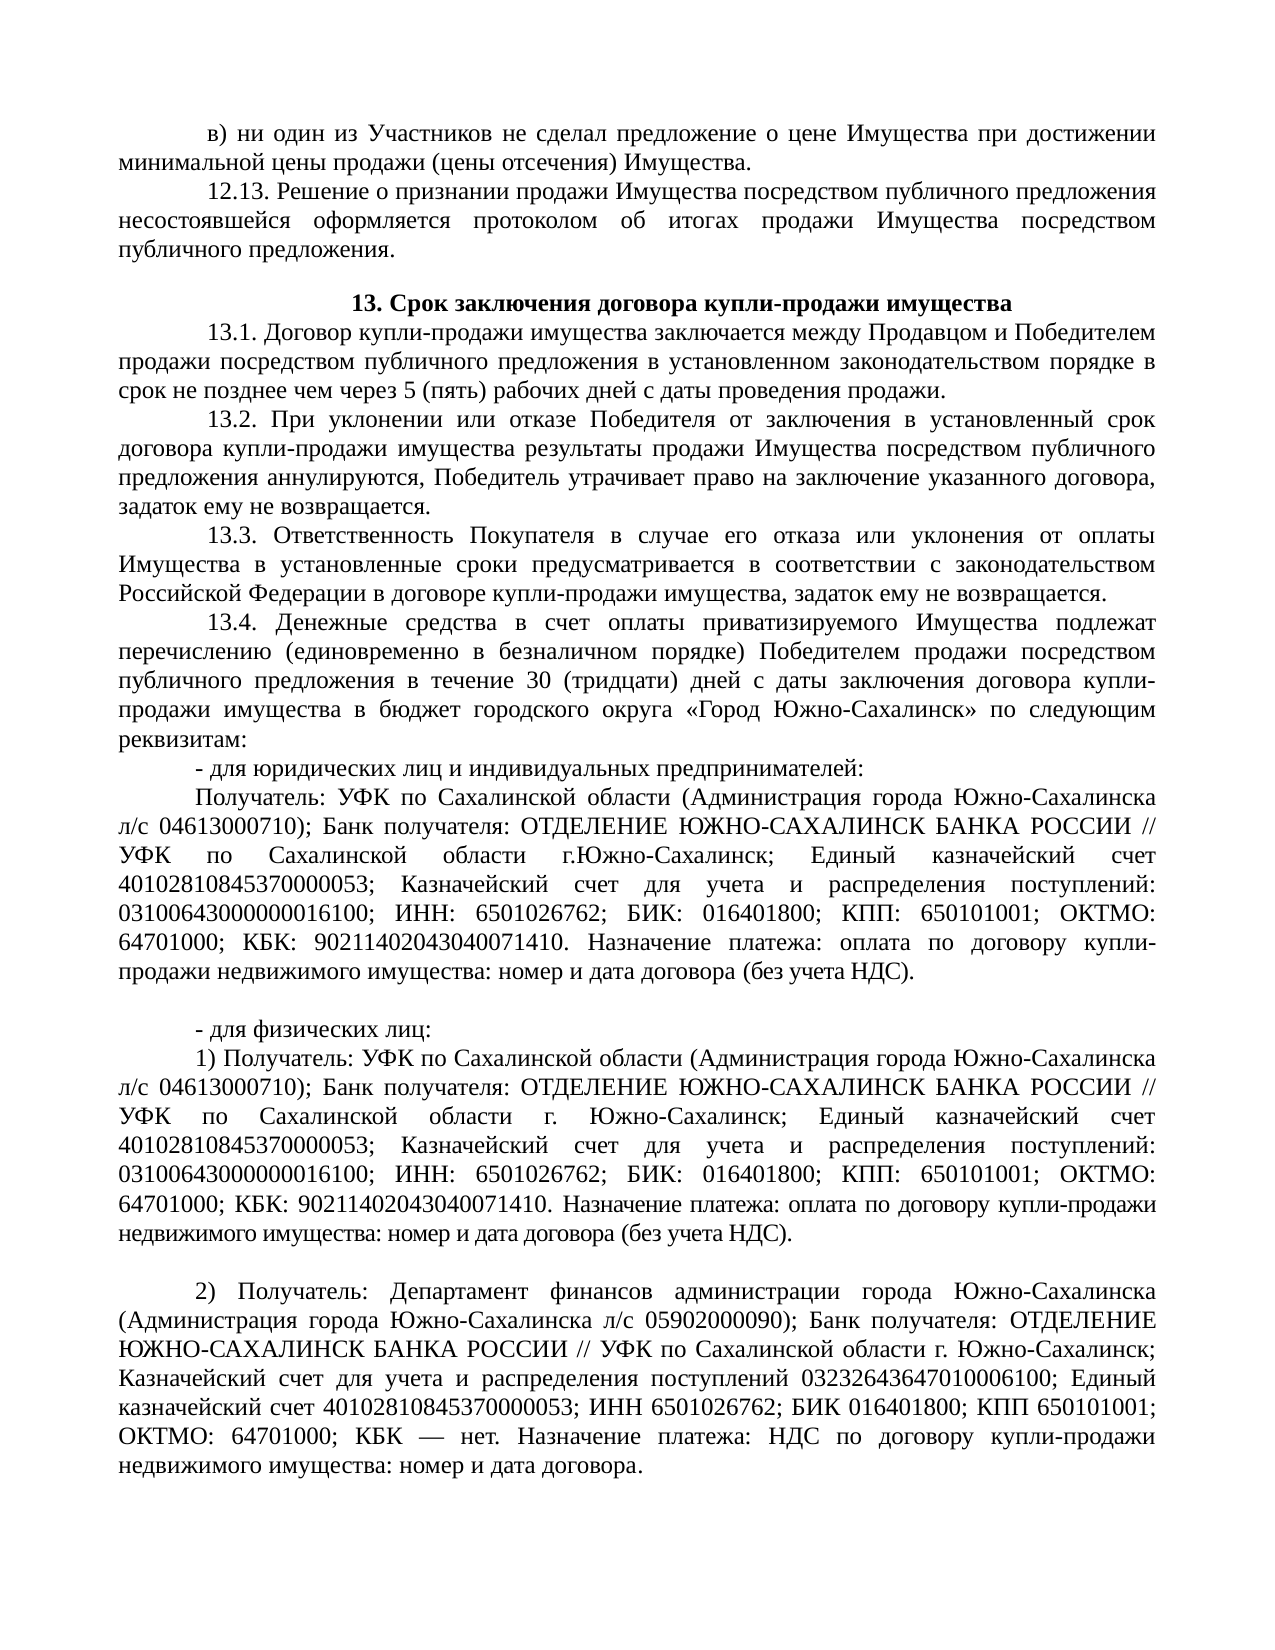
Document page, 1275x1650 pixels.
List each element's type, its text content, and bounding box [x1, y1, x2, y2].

text - для юридических лиц и индивидуальных предпринимателей: [118, 752, 1157, 782]
text - для физических лиц: [118, 1014, 1157, 1043]
text 13.1. Договор купли-продажи имущества заключается между Продавцом и Победителем продажи посредством публичного предложения в установленном законодательством порядке в срок не позднее чем через 5 (пять) рабочих дней с даты проведения продажи. [118, 317, 1157, 404]
text 12.13. Решение о признании продажи Имущества посредством публичного предложения несостоявшейся оформляется протоколом об итогах продажи Имущества посредством публичного предложения. [118, 176, 1157, 263]
text 13.3. Ответственность Покупателя в случае его отказа или уклонения от оплаты Имущества в установленные сроки предусматривается в соответствии с законодательством Российской Федерации в договоре купли-продажи имущества, задаток ему не возвращается. [118, 520, 1157, 607]
text 2) Получатель: Департамент финансов администрации города Южно-Сахалинска (Администрация города Южно-Сахалинска л/с 05902000090); Банк получателя: ОТДЕЛЕНИЕ ЮЖНО-САХАЛИНСК БАНКА РОССИИ // УФК по Сахалинской области г. Южно-Сахалинск; Казначейский счет для учета и распределения поступлений 03232643647010006100; Единый казначейский счет 40102810845370000053; ИНН 6501026762; БИК 016401800; КПП 650101001; ОКТМО: 64701000; КБК — нет. Назначение платежа: НДС по договору купли-продажи недвижимого имущества: номер и дата договора. [118, 1276, 1157, 1479]
text 13.4. Денежные средства в счет оплаты приватизируемого Имущества подлежат перечислению (единовременно в безналичном порядке) Победителем продажи посредством публичного предложения в течение 30 (тридцати) дней с даты заключения договора купли-продажи имущества в бюджет городского округа «Город Южно-Сахалинск» по следующим реквизитам: [118, 607, 1157, 752]
text 13.2. При уклонении или отказе Победителя от заключения в установленный срок договора купли-продажи имущества результаты продажи Имущества посредством публичного предложения аннулируются, Победитель утрачивает право на заключение указанного договора, задаток ему не возвращается. [118, 404, 1157, 520]
text в) ни один из Участников не сделал предложение о цене Имущества при достижении минимальной цены продажи (цены отсечения) Имущества. [118, 118, 1157, 176]
text Получатель: УФК по Сахалинской области (Администрация города Южно-Сахалинска л/с 04613000710); Банк получателя: ОТДЕЛЕНИЕ ЮЖНО-САХАЛИНСК БАНКА РОССИИ // УФК по Сахалинской области г.Южно-Сахалинск; Единый казначейский счет 40102810845370000053; Казначейский счет для учета и распределения поступлений: 03100643000000016100; ИНН: 6501026762; БИК: 016401800; КПП: 650101001; ОКТМО: 64701000; КБК: 90211402043040071410. Назначение платежа: оплата по договору купли-продажи недвижимого имущества: номер и дата договора (без учета НДС). [118, 782, 1157, 985]
text 1) Получатель: УФК по Сахалинской области (Администрация города Южно-Сахалинска л/с 04613000710); Банк получателя: ОТДЕЛЕНИЕ ЮЖНО-САХАЛИНСК БАНКА РОССИИ // УФК по Сахалинской области г. Южно-Сахалинск; Единый казначейский счет 40102810845370000053; Казначейский счет для учета и распределения поступлений: 03100643000000016100; ИНН: 6501026762; БИК: 016401800; КПП: 650101001; ОКТМО: 64701000; КБК: 90211402043040071410. Назначение платежа: оплата по договору купли-продажи недвижимого имущества: номер и дата договора (без учета НДС). [118, 1043, 1157, 1247]
text 13. Срок заключения договора купли-продажи имущества [118, 287, 1157, 317]
